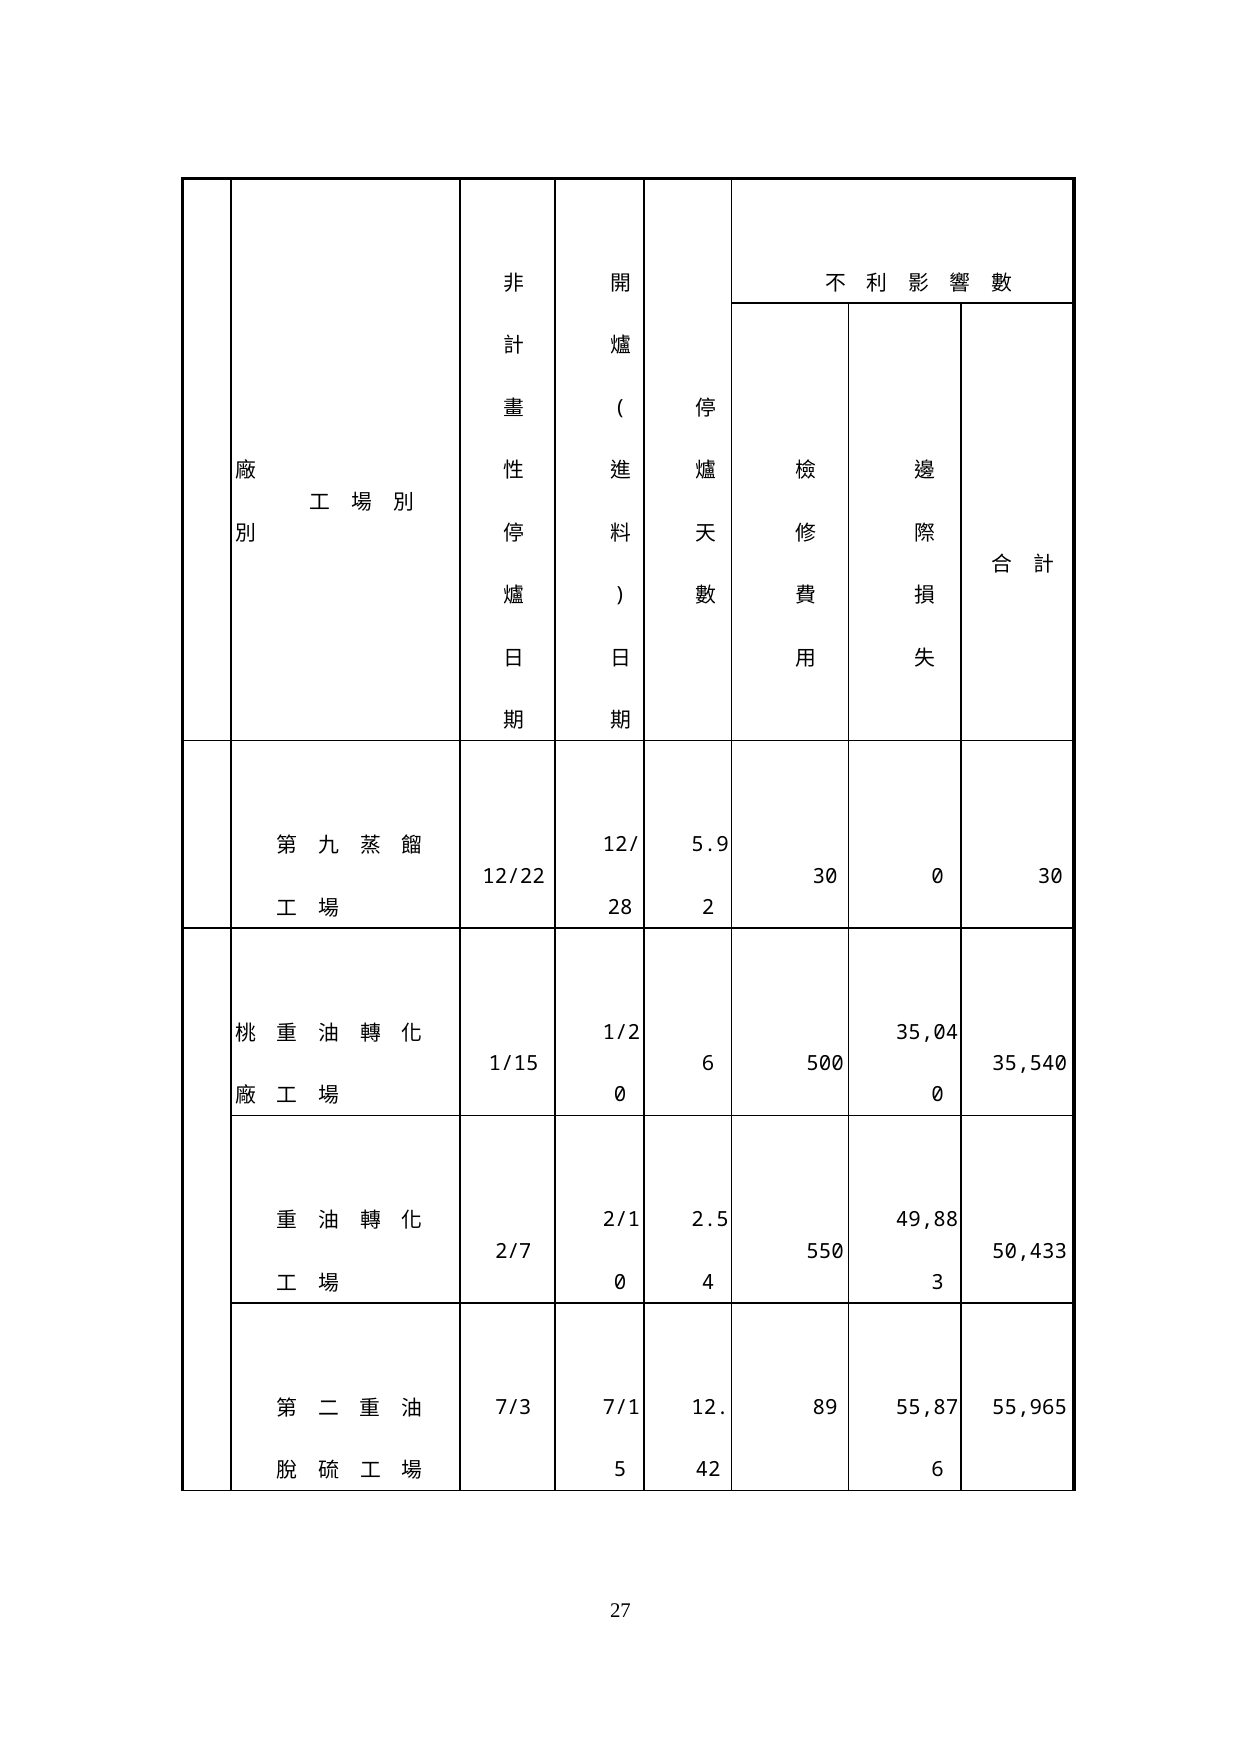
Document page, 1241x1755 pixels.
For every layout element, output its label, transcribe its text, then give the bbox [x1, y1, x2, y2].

table_cell 邊際損失 [849, 304, 960, 740]
table_header 非計畫性停爐日期 [461, 180, 554, 740]
table_header 開爐(進料)日期 [556, 180, 643, 740]
table_cell 30 [732, 741, 848, 927]
table_cell 1/15 [461, 929, 554, 1115]
table_cell 第九蒸餾工場 [232, 741, 459, 927]
table_cell 合計 [962, 304, 1072, 740]
table_cell 12.42 [645, 1304, 731, 1490]
table_cell 5.92 [645, 741, 731, 927]
table_cell 重油轉化工場 [232, 1116, 459, 1302]
table_header 工場別 [232, 180, 459, 740]
table_cell 7/15 [556, 1304, 643, 1490]
table_cell 2/10 [556, 1116, 643, 1302]
table_cell 35,540 [962, 929, 1072, 1115]
table_cell 89 [732, 1304, 848, 1490]
table_cell 1/20 [556, 929, 643, 1115]
table_cell 55,965 [962, 1304, 1072, 1490]
table_cell 桃廠 [184, 929, 230, 1490]
table_cell 2/7 [461, 1116, 554, 1302]
table_cell 30 [962, 741, 1072, 927]
table_cell 0 [849, 741, 960, 927]
table_header 停爐 天數 [645, 180, 731, 740]
table_cell 第二重油脫硫工場 [232, 1304, 459, 1490]
table_cell 12/22 [461, 741, 554, 927]
table_header 不利影響數 [732, 180, 1072, 302]
table_cell 500 [732, 929, 848, 1115]
table_cell 重油轉化工場 [232, 929, 459, 1115]
table_cell 55,876 [849, 1304, 960, 1490]
table_cell 大林廠 [184, 741, 230, 927]
table_cell 12/28 [556, 741, 643, 927]
table_cell 2.54 [645, 1116, 731, 1302]
table_cell 檢修費用 [732, 304, 848, 740]
table_cell 35,040 [849, 929, 960, 1115]
table_cell 49,883 [849, 1116, 960, 1302]
table_cell 550 [732, 1116, 848, 1302]
table_cell 50,433 [962, 1116, 1072, 1302]
table_header 廠別 [184, 180, 230, 740]
table_cell 7/3 [461, 1304, 554, 1490]
table_cell 6 [645, 929, 731, 1115]
